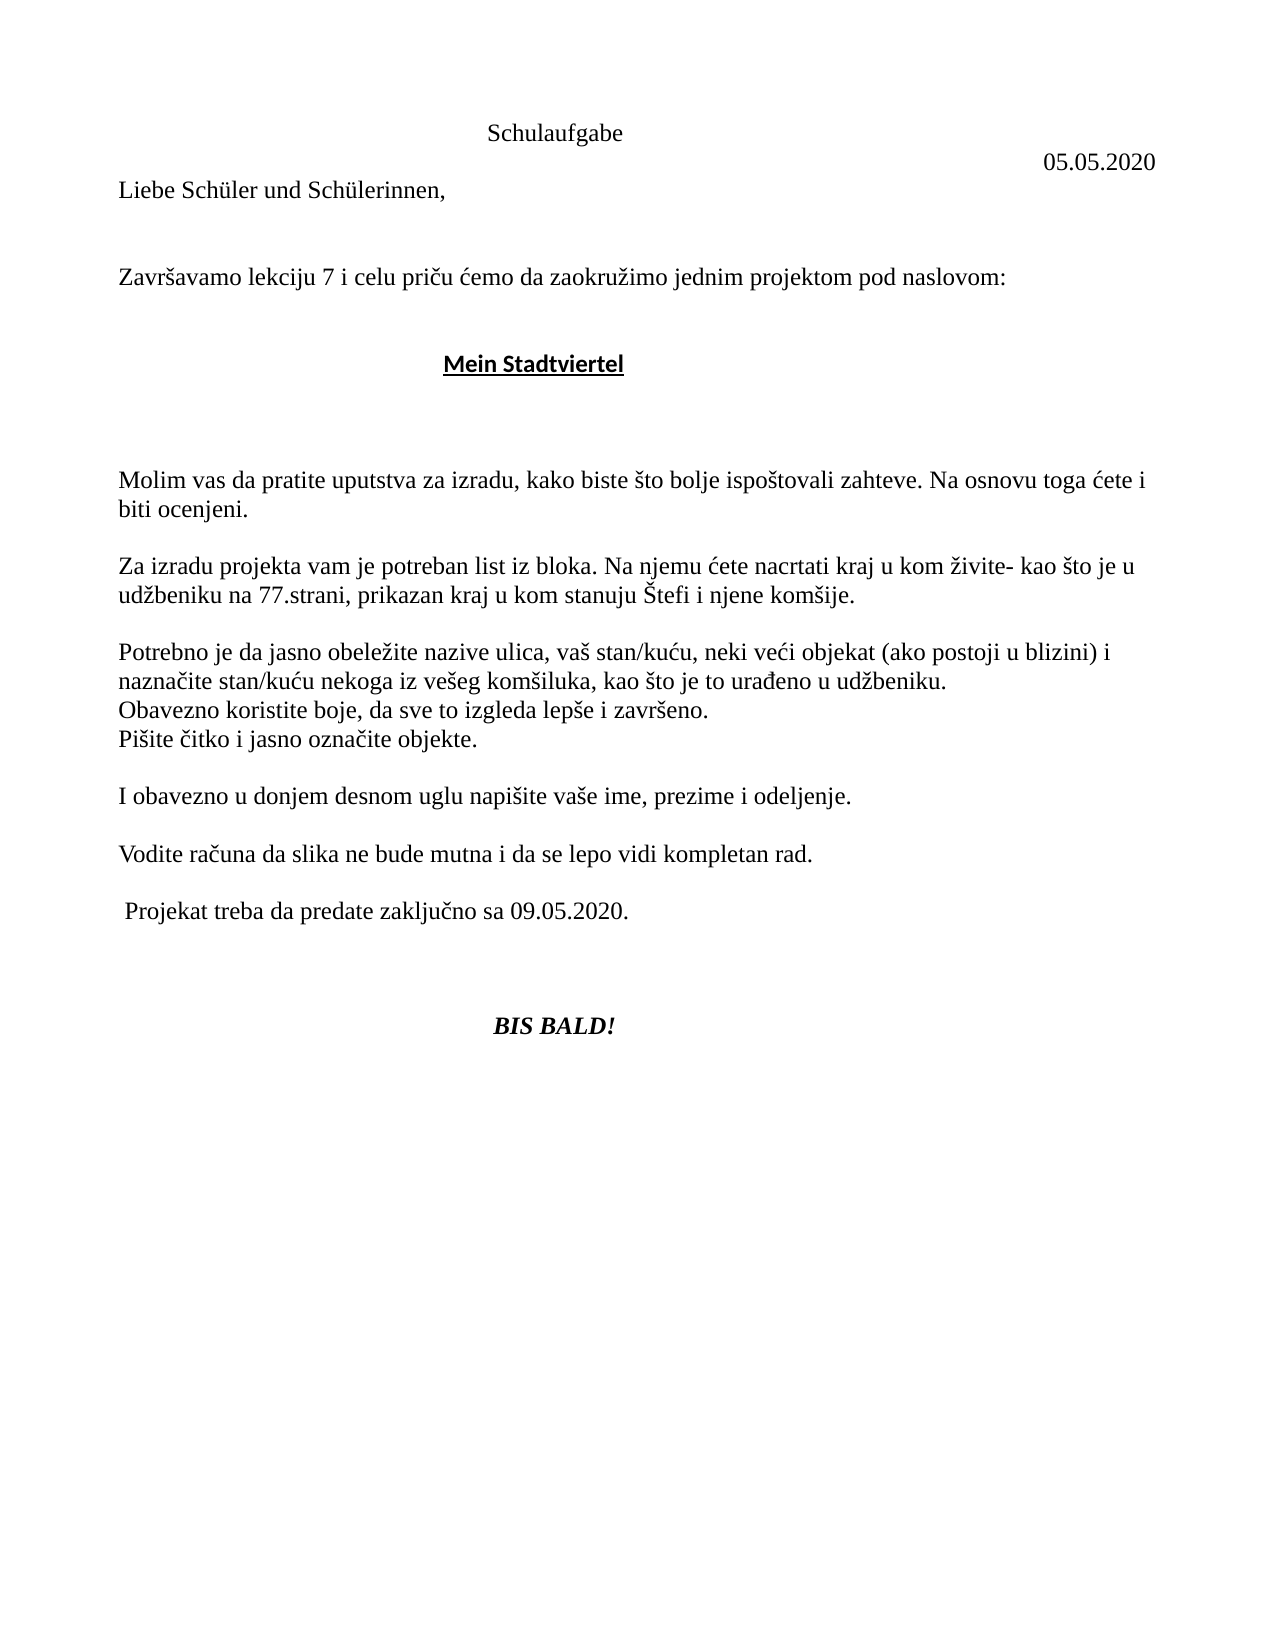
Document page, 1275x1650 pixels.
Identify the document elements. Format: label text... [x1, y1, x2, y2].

text I obavezno u donjem desnom uglu napišite vaše ime, prezime i odeljenje. [118, 781, 1157, 810]
text Vodite računa da slika ne bude mutna i da se lepo vidi kompletan rad. [118, 839, 1157, 867]
text Projekat treba da predate zaključno sa 09.05.2020. [118, 896, 1157, 925]
text Obavezno koristite boje, da sve to izgleda lepše i završeno. [118, 695, 1157, 724]
text Za izradu projekta vam je potreban list iz bloka. Na njemu ćete nacrtati kraj u kom živite- kao što je u udžbeniku na 77.strani, prikazan kraj u kom stanuju Štefi i njene komšije. [118, 551, 1157, 609]
text BIS BALD! [118, 1011, 1157, 1040]
text Pišite čitko i jasno označite objekte. [118, 724, 1157, 752]
text Završavamo lekciju 7 i celu priču ćemo da zaokružimo jednim projektom pod naslovom: [118, 262, 1157, 291]
text Mein Stadtviertel [118, 348, 1157, 379]
text Schulaufgabe [118, 118, 1157, 147]
text Potrebno je da jasno obeležite nazive ulica, vaš stan/kuću, neki veći objekat (ako postoji u blizini) i naznačite stan/kuću nekoga iz vešeg komšiluka, kao što je to urađeno u udžbeniku. [118, 637, 1157, 695]
text Molim vas da pratite uputstva za izradu, kako biste što bolje ispoštovali zahteve. Na osnovu toga ćete i biti ocenjeni. [118, 465, 1157, 522]
text 05.05.2020 [118, 147, 1157, 176]
text Liebe Schüler und Schülerinnen, [118, 176, 1157, 204]
